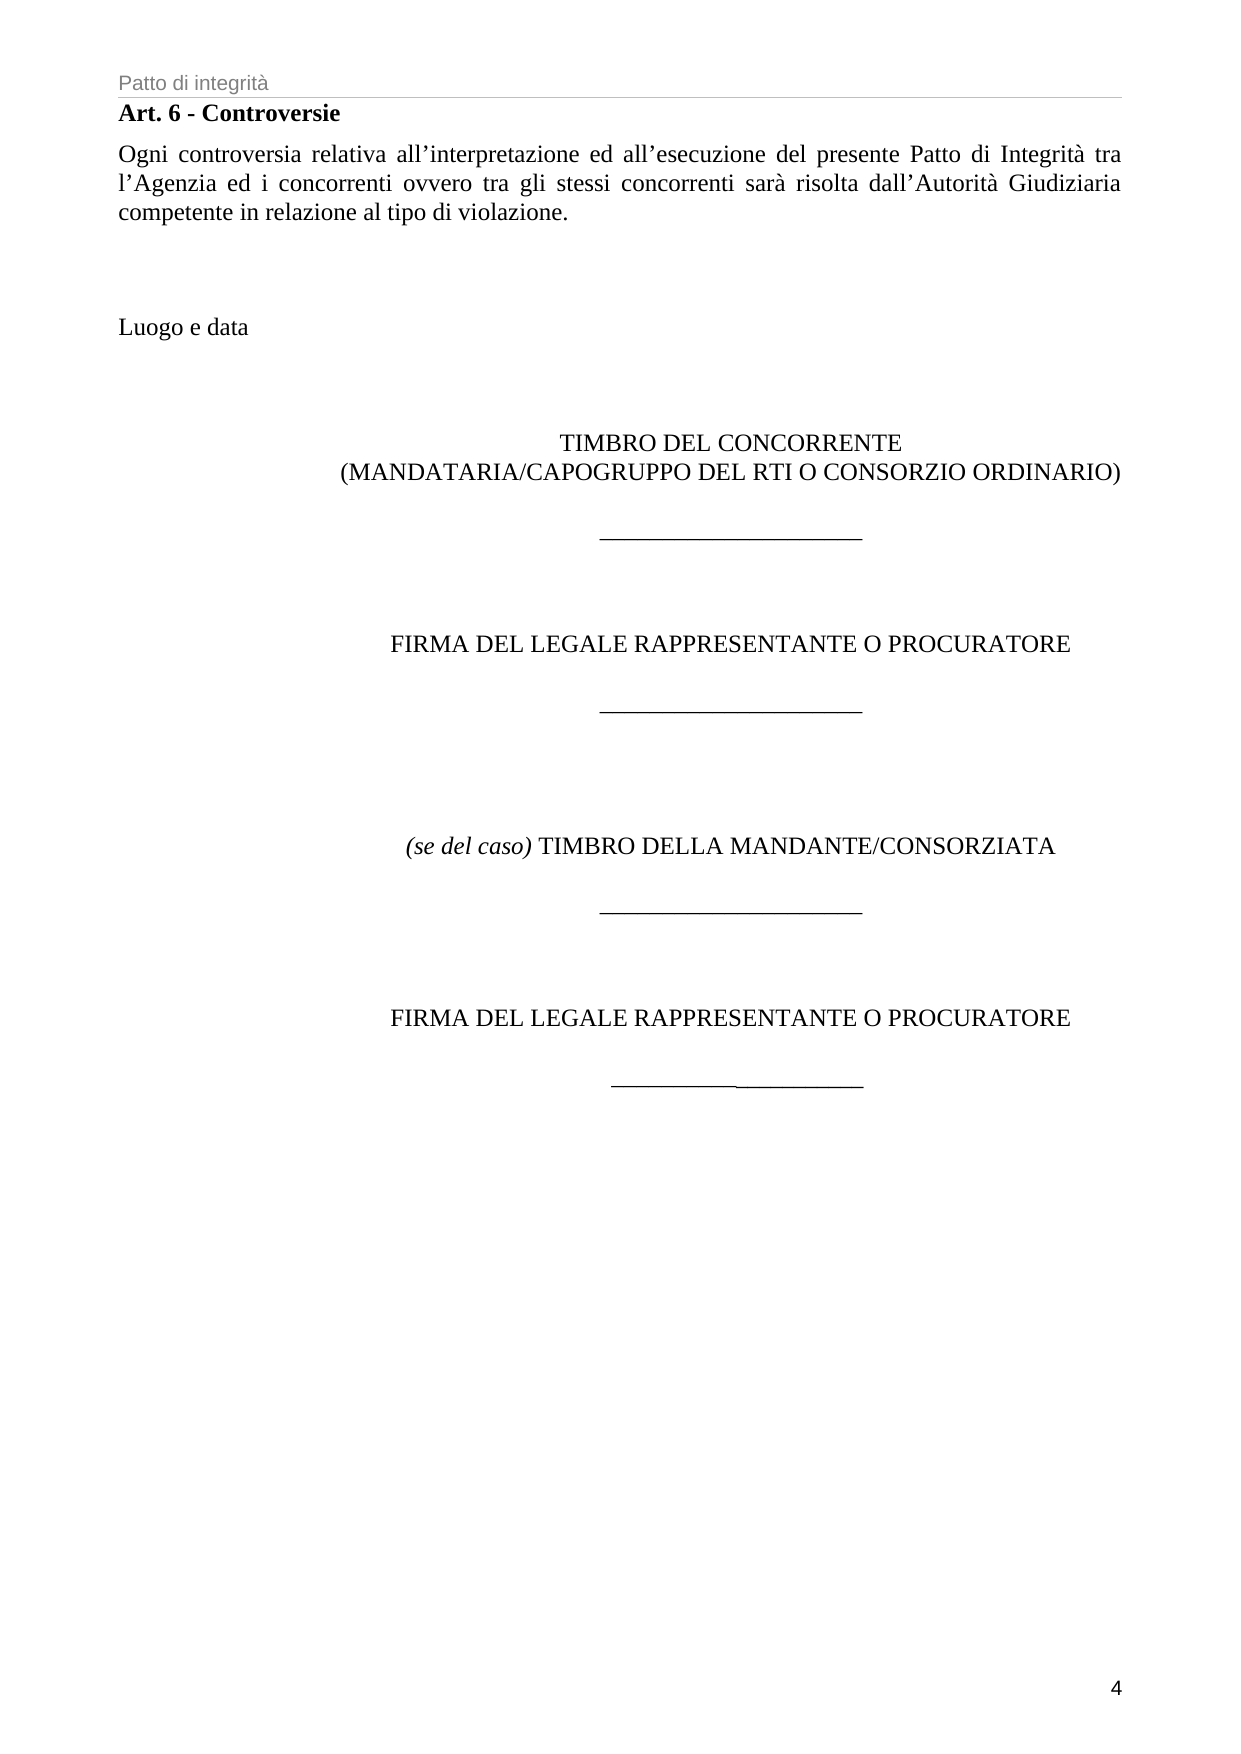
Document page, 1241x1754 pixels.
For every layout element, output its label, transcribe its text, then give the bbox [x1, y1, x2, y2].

text _____________________ [339, 859, 1122, 917]
text FIRMA DEL LEGALE RAPPRESENTANTE O PROCURATORE [339, 629, 1122, 658]
text Art. 6 - Controversie [118, 98, 1122, 127]
text TIMBRO DEL CONCORRENTE [339, 428, 1122, 457]
text _____________________ [339, 687, 1122, 716]
text _____________________ [339, 1061, 1122, 1089]
text Luogo e data [118, 312, 1122, 341]
text (se del caso) TIMBRO DELLA MANDANTE/CONSORZIATA [339, 831, 1122, 859]
text (MANDATARIA/CAPOGRUPPO DEL RTI O CONSORZIO ORDINARIO) [339, 457, 1122, 486]
text FIRMA DEL LEGALE RAPPRESENTANTE O PROCURATORE [339, 1003, 1122, 1032]
text Ogni controversia relativa all’interpretazione ed all’esecuzione del presente Patto di Integrità tra l’Agenzia ed i concorrenti ovvero tra gli stessi concorrenti sarà risolta dall’Autorità Giudiziaria competente in relazione al tipo di violazione. [118, 139, 1122, 225]
text _____________________ [339, 514, 1122, 543]
